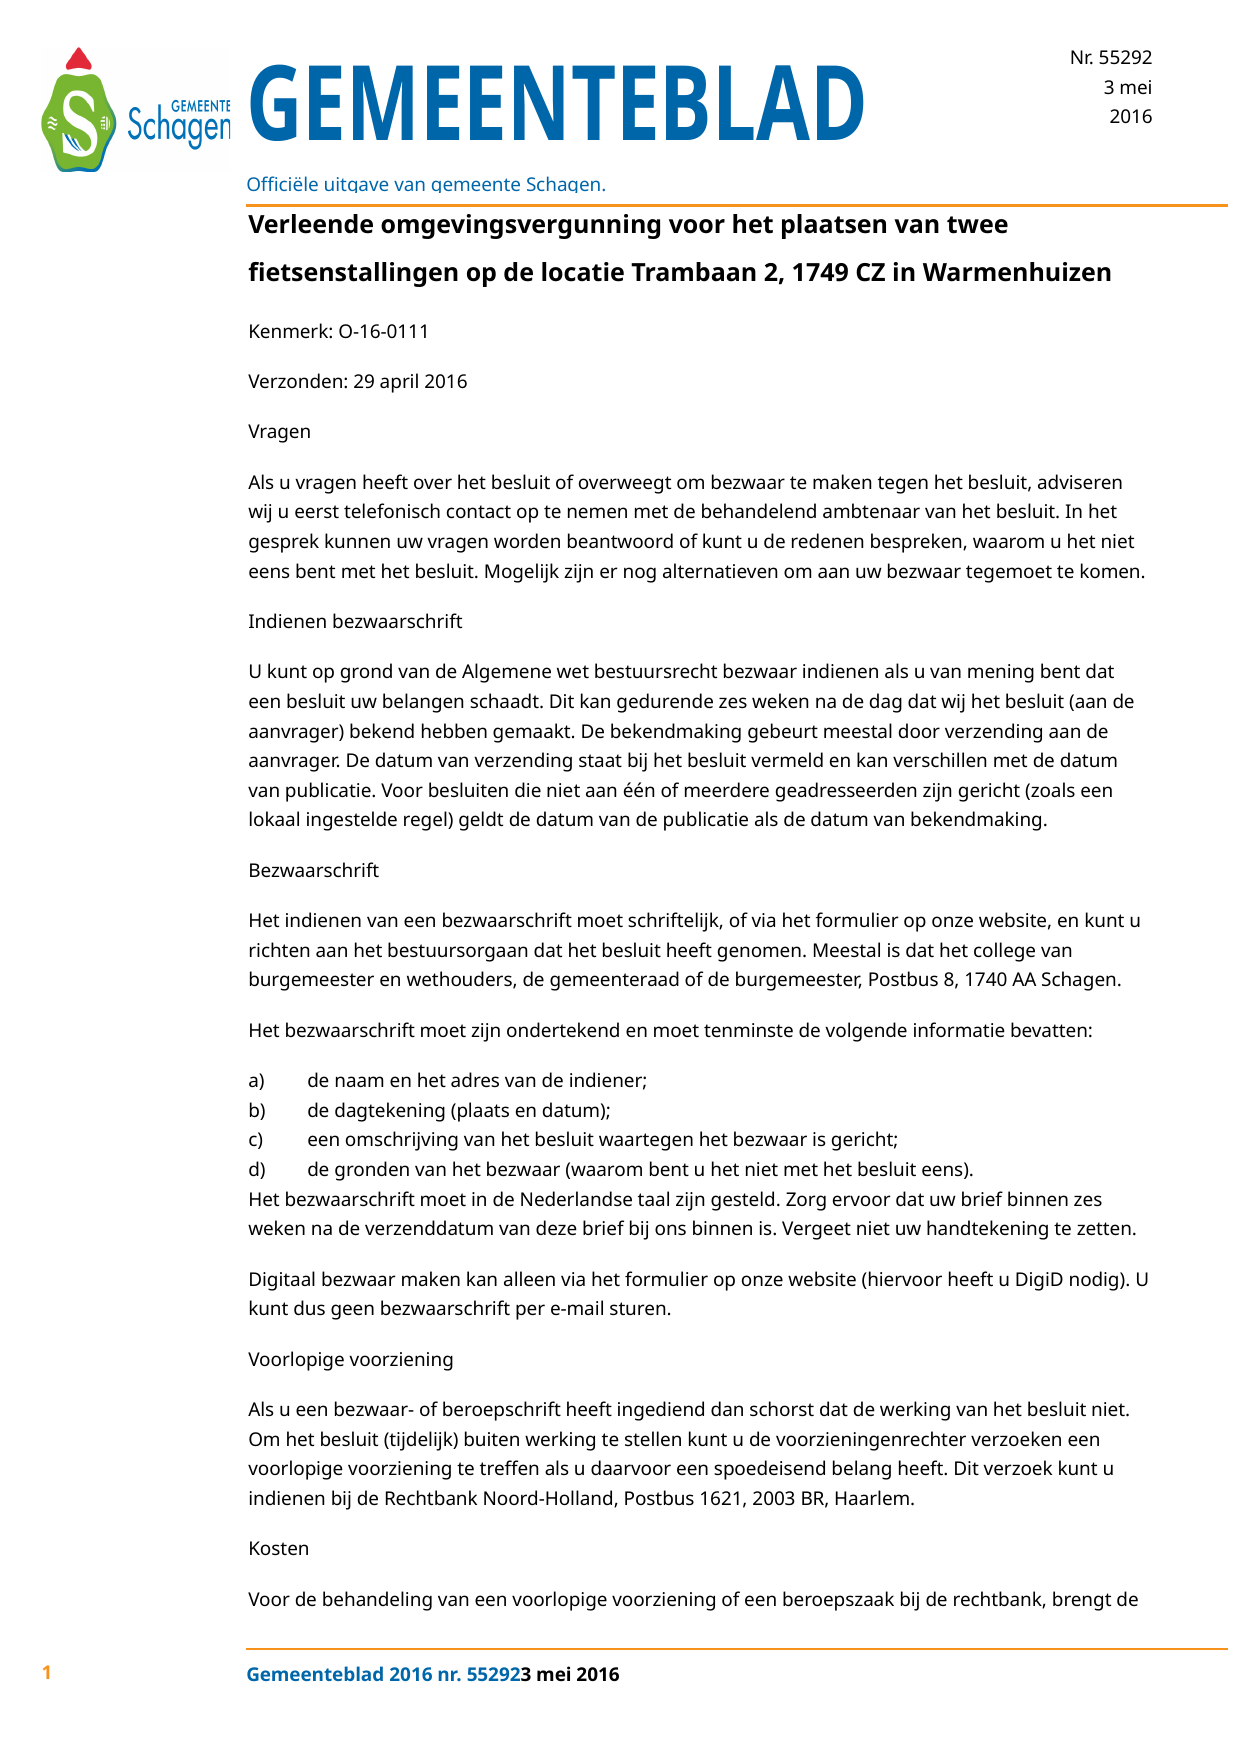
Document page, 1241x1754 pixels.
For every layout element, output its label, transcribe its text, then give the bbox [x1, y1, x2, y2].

text Voor de behandeling van een voorlopige voorziening of een beroepszaak bij de rechtbank, brengt de [248, 1586, 1152, 1612]
text Bezwaarschrift [248, 857, 1152, 883]
text Verleende omgevingsvergunning voor het plaatsen van twee fietsenstallingen op de locatie Trambaan 2, 1749 CZ in Warmenhuizen [248, 207, 1152, 288]
text Kenmerk: O-16-0111 [248, 318, 1152, 344]
text Vragen [248, 419, 1152, 444]
list een omschrijving van het besluit waartegen het bezwaar is gericht; [248, 1127, 1152, 1152]
list de gronden van het bezwaar (waarom bent u het niet met het besluit eens). [248, 1156, 1152, 1182]
text Digitaal bezwaar maken kan alleen via het formulier op onze website (hiervoor heeft u DigiD nodig). U kunt dus geen bezwaarschrift per e-mail sturen. [248, 1266, 1152, 1321]
text Als u vragen heeft over het besluit of overweegt om bezwaar te maken tegen het besluit, adviseren wij u eerst telefonisch contact op te nemen met de behandelend ambtenaar van het besluit. In het gesprek kunnen uw vragen worden beantwoord of kunt u de redenen bespreken, waarom u het niet eens bent met het besluit. Mogelijk zijn er nog alternatieven om aan uw bezwaar tegemoet te komen. [248, 469, 1152, 584]
list de dagtekening (plaats en datum); [248, 1097, 1152, 1123]
text U kunt op grond van de Algemene wet bestuursrecht bezwaar indienen als u van mening bent dat een besluit uw belangen schaadt. Dit kan gedurende zes weken na de dag dat wij het besluit (aan de aanvrager) bekend hebben gemaakt. De bekendmaking gebeurt meestal door verzending aan de aanvrager. De datum van verzending staat bij het besluit vermeld en kan verschillen met de datum van publicatie. Voor besluiten die niet aan één of meerdere geadresseerden zijn gericht (zoals een lokaal ingestelde regel) geldt de datum van de publicatie als de datum van bekendmaking. [248, 659, 1152, 832]
picture [41, 47, 231, 172]
text Als u een bezwaar- of beroepschrift heeft ingediend dan schorst dat de werking van het besluit niet. Om het besluit (tijdelijk) buiten werking te stellen kunt u de voorzieningenrechter verzoeken een voorlopige voorziening te treffen als u daarvoor een spoedeisend belang heeft. Dit verzoek kunt u indienen bij de Rechtbank Noord-Holland, Postbus 1621, 2003 BR, Haarlem. [248, 1396, 1152, 1511]
text Indienen bezwaarschrift [248, 608, 1152, 634]
text Het bezwaarschrift moet in de Nederlandse taal zijn gesteld. Zorg ervoor dat uw brief binnen zes weken na de verzenddatum van deze brief bij ons binnen is. Vergeet niet uw handtekening te zetten. [248, 1186, 1152, 1241]
text Kosten [248, 1535, 1152, 1561]
text Het bezwaarschrift moet zijn ondertekend en moet tenminste de volgende informatie bevatten: [248, 1017, 1152, 1043]
text Het indienen van een bezwaarschrift moet schriftelijk, of via het formulier op onze website, en kunt u richten aan het bestuursorgaan dat het besluit heeft genomen. Meestal is dat het college van burgemeester en wethouders, de gemeenteraad of de burgemeester, Postbus 8, 1740 AA Schagen. [248, 907, 1152, 992]
text Verzonden: 29 april 2016 [248, 368, 1152, 394]
list de naam en het adres van de indiener; [248, 1067, 1152, 1093]
text Voorlopige voorziening [248, 1346, 1152, 1372]
